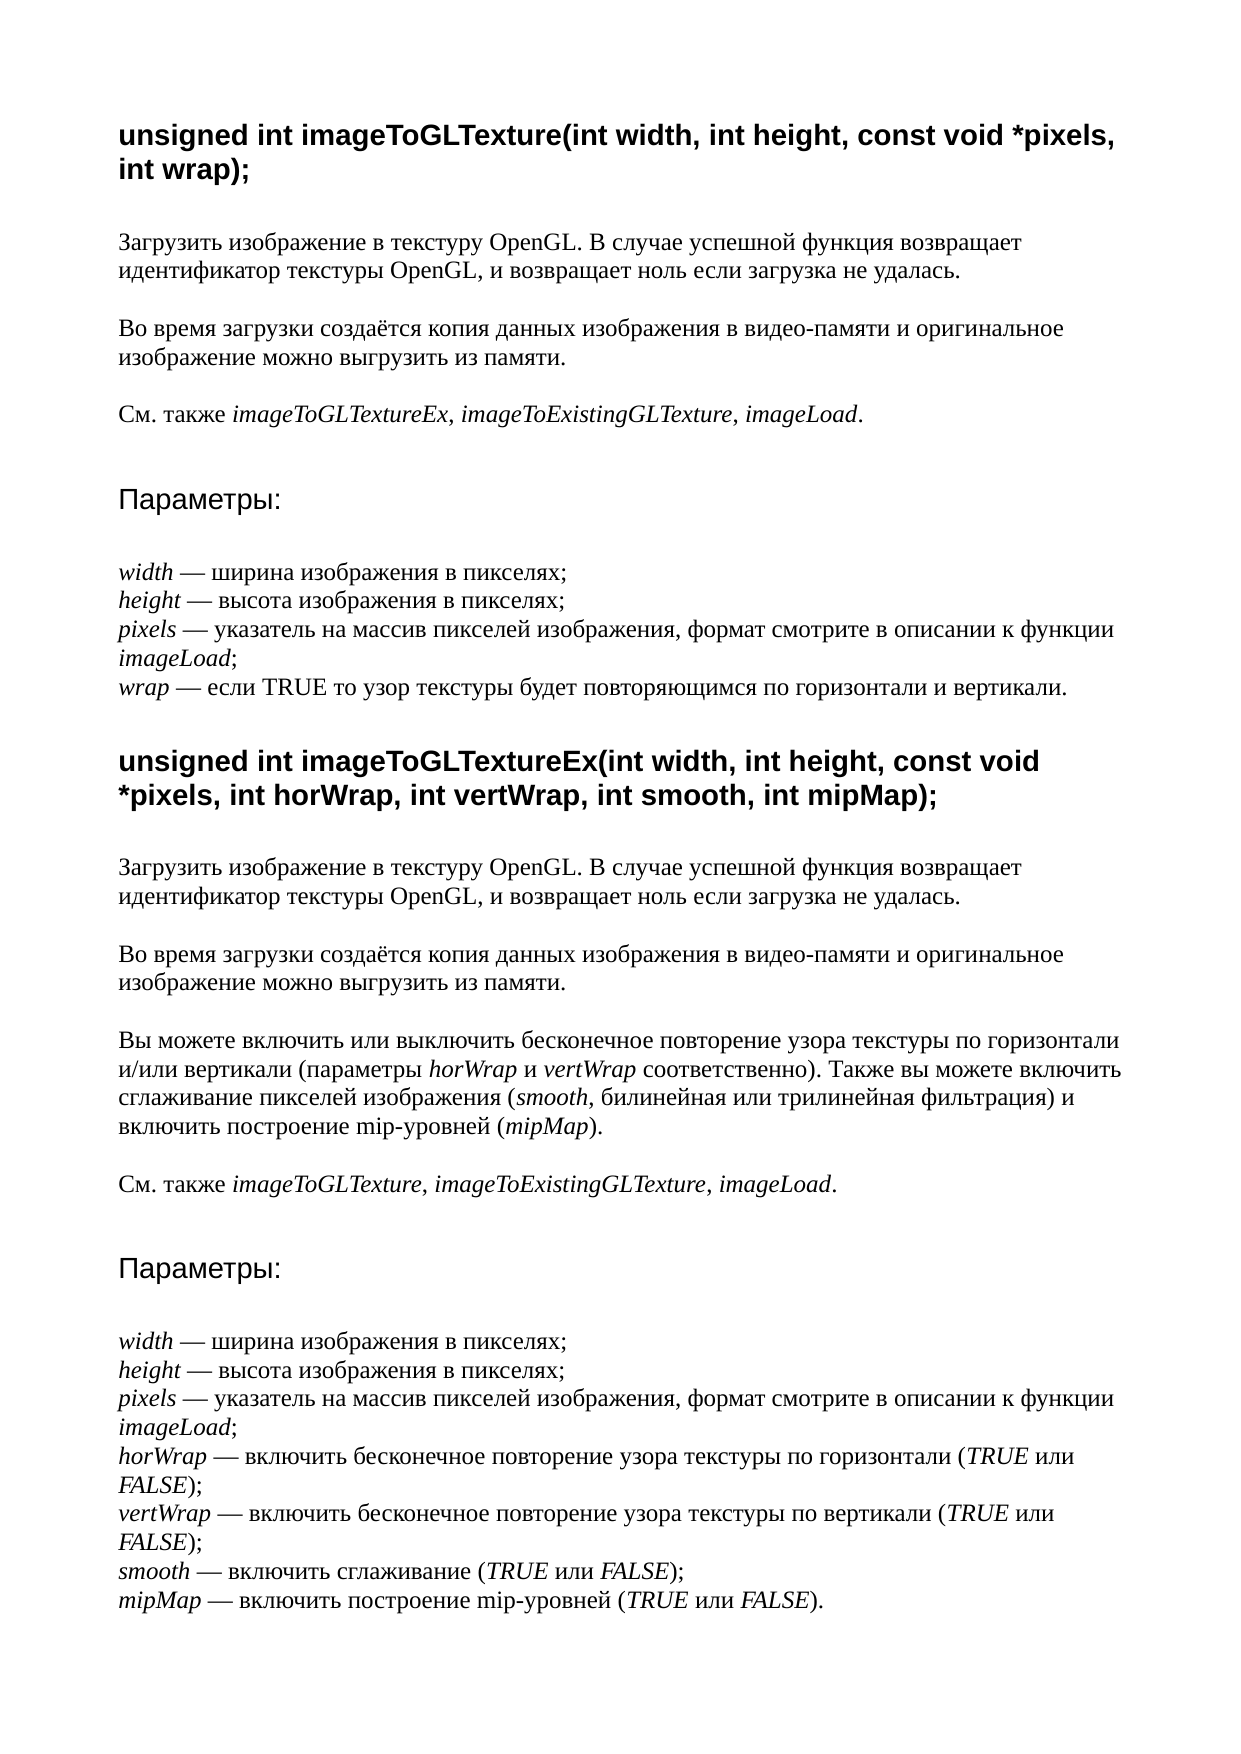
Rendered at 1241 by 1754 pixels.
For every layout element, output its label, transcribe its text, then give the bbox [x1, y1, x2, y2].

text Во время загрузки создаётся копия данных изображения в видео-памяти и оригинальное изображение можно выгрузить из памяти. [118, 313, 1122, 371]
text height — высота изображения в пикселях; [118, 585, 1122, 614]
text См. также imageToGLTextureEx, imageToExistingGLTexture, imageLoad. [118, 399, 1122, 428]
text mipMap — включить построение mip-уровней (TRUE или FALSE). [118, 1585, 1122, 1613]
text width — ширина изображения в пикселях; [118, 557, 1122, 585]
text Вы можете включить или выключить бесконечное повторение узора текстуры по горизонтали и/или вертикали (параметры horWrap и vertWrap соответственно). Также вы можете включить сглаживание пикселей изображения (smooth, билинейная или трилинейная фильтрация) и включить построение mip-уровней (mipMap). [118, 1025, 1122, 1140]
text См. также imageToGLTexture, imageToExistingGLTexture, imageLoad. [118, 1169, 1122, 1197]
text horWrap — включить бесконечное повторение узора текстуры по горизонтали (TRUE или FALSE); [118, 1441, 1122, 1498]
text vertWrap — включить бесконечное повторение узора текстуры по вертикали (TRUE или FALSE); [118, 1498, 1122, 1556]
text smooth — включить сглаживание (TRUE или FALSE); [118, 1556, 1122, 1585]
subtitle Параметры: [118, 1251, 1122, 1285]
text pixels — указатель на массив пикселей изображения, формат смотрите в описании к функции imageLoad; [118, 1383, 1122, 1441]
text Во время загрузки создаётся копия данных изображения в видео-памяти и оригинальное изображение можно выгрузить из памяти. [118, 939, 1122, 996]
subtitle Параметры: [118, 482, 1122, 515]
text Загрузить изображение в текстуру OpenGL. В случае успешной функция возвращает идентификатор текстуры OpenGL, и возвращает ноль если загрузка не удалась. [118, 852, 1122, 910]
text width — ширина изображения в пикселях; [118, 1326, 1122, 1355]
text wrap — если TRUE то узор текстуры будет повторяющимся по горизонтали и вертикали. [118, 672, 1122, 700]
text Загрузить изображение в текстуру OpenGL. В случае успешной функция возвращает идентификатор текстуры OpenGL, и возвращает ноль если загрузка не удалась. [118, 227, 1122, 284]
text height — высота изображения в пикселях; [118, 1355, 1122, 1383]
subtitle unsigned int imageToGLTexture(int width, int height, const void *pixels, int wrap); [118, 118, 1122, 186]
subtitle unsigned int imageToGLTextureEx(int width, int height, const void *pixels, int horWrap, int vertWrap, int smooth, int mipMap); [118, 744, 1122, 811]
text pixels — указатель на массив пикселей изображения, формат смотрите в описании к функции imageLoad; [118, 614, 1122, 672]
